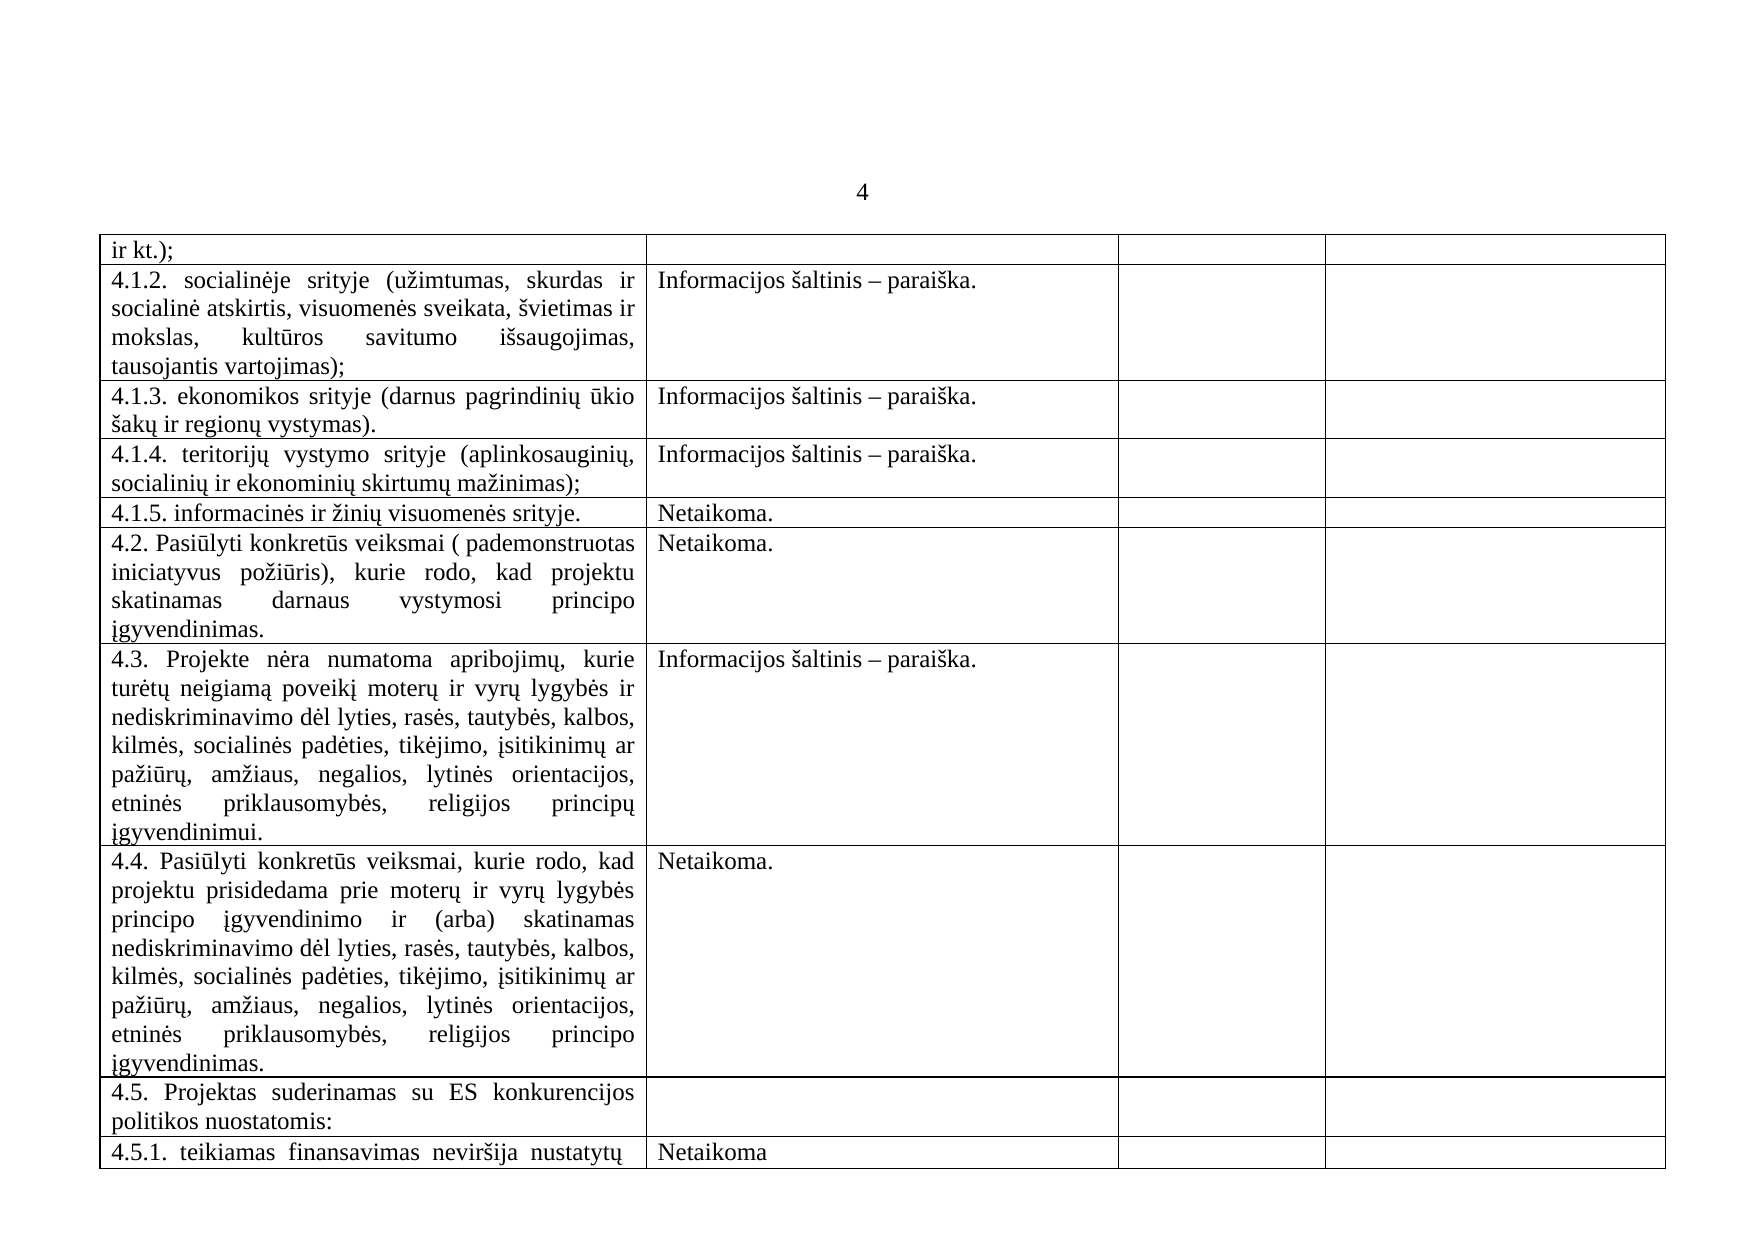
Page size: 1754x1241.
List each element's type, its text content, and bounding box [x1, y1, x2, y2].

table_cell 4.1.2. socialinėje srityje (užimtumas, skurdas ir socialinė atskirtis, visuomenės sveikata, švietimas ir mokslas, kultūros savitumo išsaugojimas, tausojantis vartojimas); [101, 265, 646, 380]
table_cell [1326, 846, 1665, 1076]
table_cell [1119, 528, 1325, 643]
table_cell [1326, 381, 1665, 438]
table_cell [1119, 1137, 1325, 1168]
table_cell 4.2. Pasiūlyti konkretūs veiksmai ( pademonstruotas iniciatyvus požiūris), kurie rodo, kad projektu skatinamas darnaus vystymosi principo įgyvendinimas. [101, 528, 646, 643]
table_cell [1326, 528, 1665, 643]
table_cell ir kt.); [101, 235, 646, 264]
table_cell Informacijos šaltinis – paraiška. [647, 265, 1118, 380]
table_cell [1119, 381, 1325, 438]
table_cell [647, 235, 1118, 264]
table_cell [1119, 1078, 1325, 1136]
table_cell Informacijos šaltinis – paraiška. [647, 381, 1118, 438]
table_cell [1326, 1137, 1665, 1168]
table_cell [1119, 235, 1325, 264]
table_cell [1326, 498, 1665, 527]
table_cell Netaikoma. [647, 528, 1118, 643]
table_cell 4.1.5. informacinės ir žinių visuomenės srityje. [101, 498, 646, 527]
table_cell [1119, 265, 1325, 380]
table_cell Netaikoma. [647, 846, 1118, 1076]
table_cell [1326, 644, 1665, 845]
table_cell [647, 1078, 1118, 1136]
table_cell Netaikoma. [647, 498, 1118, 527]
table_cell 4.1.3. ekonomikos srityje (darnus pagrindinių ūkio šakų ir regionų vystymas). [101, 381, 646, 438]
table_cell 4.4. Pasiūlyti konkretūs veiksmai, kurie rodo, kad projektu prisidedama prie moterų ir vyrų lygybės principo įgyvendinimo ir (arba) skatinamas nediskriminavimo dėl lyties, rasės, tautybės, kalbos, kilmės, socialinės padėties, tikėjimo, įsitikinimų ar pažiūrų, amžiaus, negalios, lytinės orientacijos, etninės priklausomybės, religijos principo įgyvendinimas. [101, 846, 646, 1076]
table_cell 4.3. Projekte nėra numatoma apribojimų, kurie turėtų neigiamą poveikį moterų ir vyrų lygybės ir nediskriminavimo dėl lyties, rasės, tautybės, kalbos, kilmės, socialinės padėties, tikėjimo, įsitikinimų ar pažiūrų, amžiaus, negalios, lytinės orientacijos, etninės priklausomybės, religijos principų įgyvendinimui. [101, 644, 646, 845]
table_cell [1119, 498, 1325, 527]
table_cell Informacijos šaltinis – paraiška. [647, 439, 1118, 497]
table_cell Informacijos šaltinis – paraiška. [647, 644, 1118, 845]
table_cell [1326, 235, 1665, 264]
table_cell Netaikoma [647, 1137, 1118, 1168]
table_cell [1119, 846, 1325, 1076]
table_cell [1326, 439, 1665, 497]
table_cell [1119, 644, 1325, 845]
table_cell [1326, 1078, 1665, 1136]
table_cell 4.5.1. teikiamas finansavimas neviršija nustatytų [101, 1137, 646, 1168]
table_cell [1326, 265, 1665, 380]
table_cell [1119, 439, 1325, 497]
table_cell 4.5. Projektas suderinamas su ES konkurencijos politikos nuostatomis: [101, 1078, 646, 1136]
table_cell 4.1.4. teritorijų vystymo srityje (aplinkosauginių, socialinių ir ekonominių skirtumų mažinimas); [101, 439, 646, 497]
